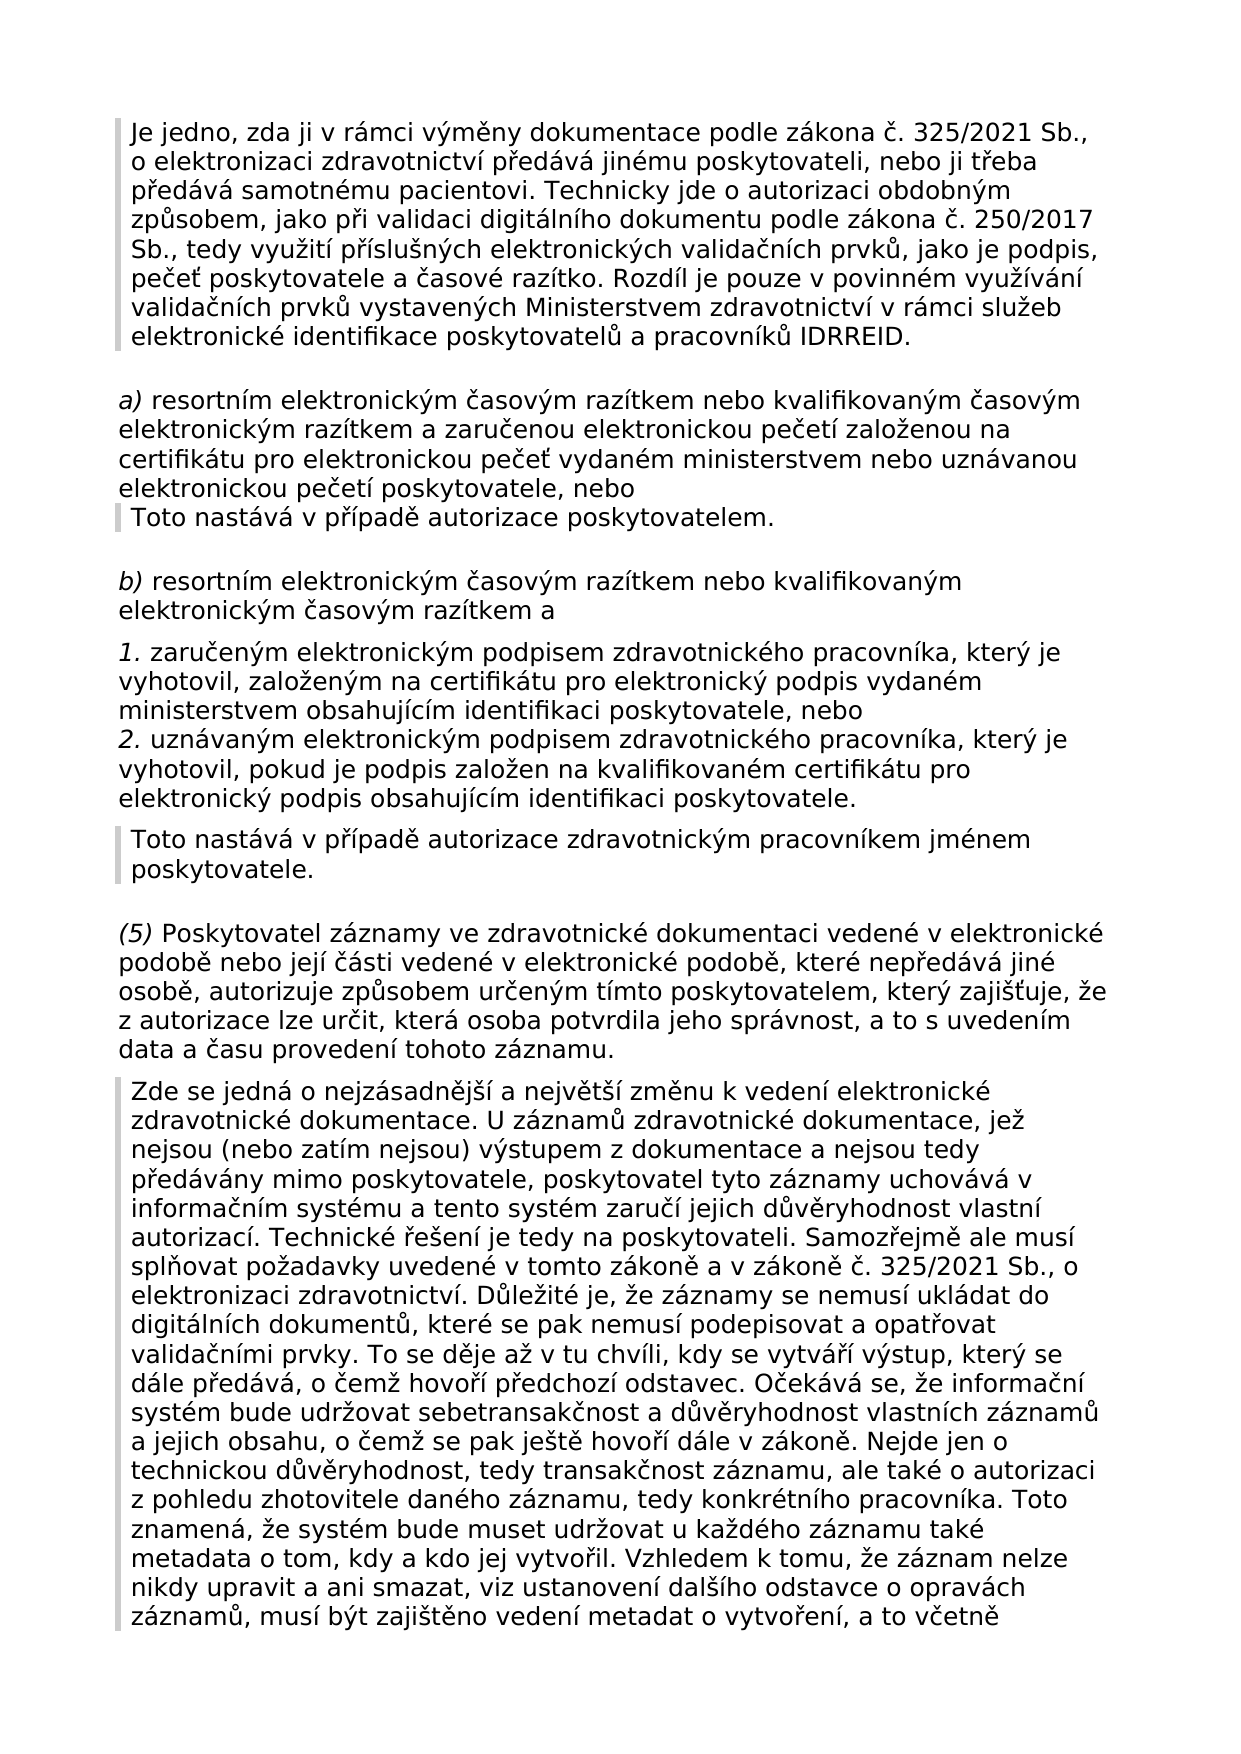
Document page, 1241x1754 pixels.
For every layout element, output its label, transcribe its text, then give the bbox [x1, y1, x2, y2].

text 2. uznávaným elektronickým podpisem zdravotnického pracovníka, který je vyhotovil, pokud je podpis založen na kvalifikovaném certifikátu pro elektronický podpis obsahujícím identifikaci poskytovatele. [118, 726, 1122, 813]
text (5) Poskytovatel záznamy ve zdravotnické dokumentaci vedené v elektronické podobě nebo její části vedené v elektronické podobě, které nepředává jiné osobě, autorizuje způsobem určeným tímto poskytovatelem, který zajišťuje, že z autorizace lze určit, která osoba potvrdila jeho správnost, a to s uvedením data a času provedení tohoto záznamu. [118, 919, 1122, 1065]
text a) resortním elektronickým časovým razítkem nebo kvalifikovaným časovým elektronickým razítkem a zaručenou elektronickou pečetí založenou na certifikátu pro elektronickou pečeť vydaném ministerstvem nebo uznávanou elektronickou pečetí poskytovatele, nebo [118, 386, 1122, 503]
table_header Toto nastává v případě autorizace zdravotnickým pracovníkem jménem poskytovatele. [121, 826, 1122, 884]
text 1. zaručeným elektronickým podpisem zdravotnického pracovníka, který je vyhotovil, založeným na certifikátu pro elektronický podpis vydaném ministerstvem obsahujícím identifikaci poskytovatele, nebo [118, 638, 1122, 726]
table_header Je jedno, zda ji v rámci výměny dokumentace podle zákona č. 325/2021 Sb., o elektronizaci zdravotnictví předává jinému poskytovateli, nebo ji třeba předává samotnému pacientovi. Technicky jde o autorizaci obdobným způsobem, jako při validaci digitálního dokumentu podle zákona č. 250/2017 Sb., tedy využití příslušných elektronických validačních prvků, jako je podpis, pečeť poskytovatele a časové razítko. Rozdíl je pouze v povinném využívání validačních prvků vystavených Ministerstvem zdravotnictví v rámci služeb elektronické identifikace poskytovatelů a pracovníků IDRREID. [121, 118, 1122, 351]
table_header Toto nastává v případě autorizace poskytovatelem. [121, 503, 1122, 532]
table_header Zde se jedná o nejzásadnější a největší změnu k vedení elektronické zdravotnické dokumentace. U záznamů zdravotnické dokumentace, jež nejsou (nebo zatím nejsou) výstupem z dokumentace a nejsou tedy předávány mimo poskytovatele, poskytovatel tyto záznamy uchovává v informačním systému a tento systém zaručí jejich důvěryhodnost vlastní autorizací. Technické řešení je tedy na poskytovateli. Samozřejmě ale musí splňovat požadavky uvedené v tomto zákoně a v zákoně č. 325/2021 Sb., o elektronizaci zdravotnictví. Důležité je, že záznamy se nemusí ukládat do digitálních dokumentů, které se pak nemusí podepisovat a opatřovat validačními prvky. To se děje až v tu chvíli, kdy se vytváří výstup, který se dále předává, o čemž hovoří předchozí odstavec. Očekává se, že informační systém bude udržovat sebetransakčnost a důvěryhodnost vlastních záznamů a jejich obsahu, o čemž se pak ještě hovoří dále v zákoně. Nejde jen o technickou důvěryhodnost, tedy transakčnost záznamu, ale také o autorizaci z pohledu zhotovitele daného záznamu, tedy konkrétního pracovníka. Toto znamená, že systém bude muset udržovat u každého záznamu také metadata o tom, kdy a kdo jej vytvořil. Vzhledem k tomu, že záznam nelze nikdy upravit a ani smazat, viz ustanovení dalšího odstavce o opravách záznamů, musí být zajištěno vedení metadat o vytvoření, a to včetně [121, 1077, 1122, 1631]
text b) resortním elektronickým časovým razítkem nebo kvalifikovaným elektronickým časovým razítkem a [118, 567, 1122, 626]
